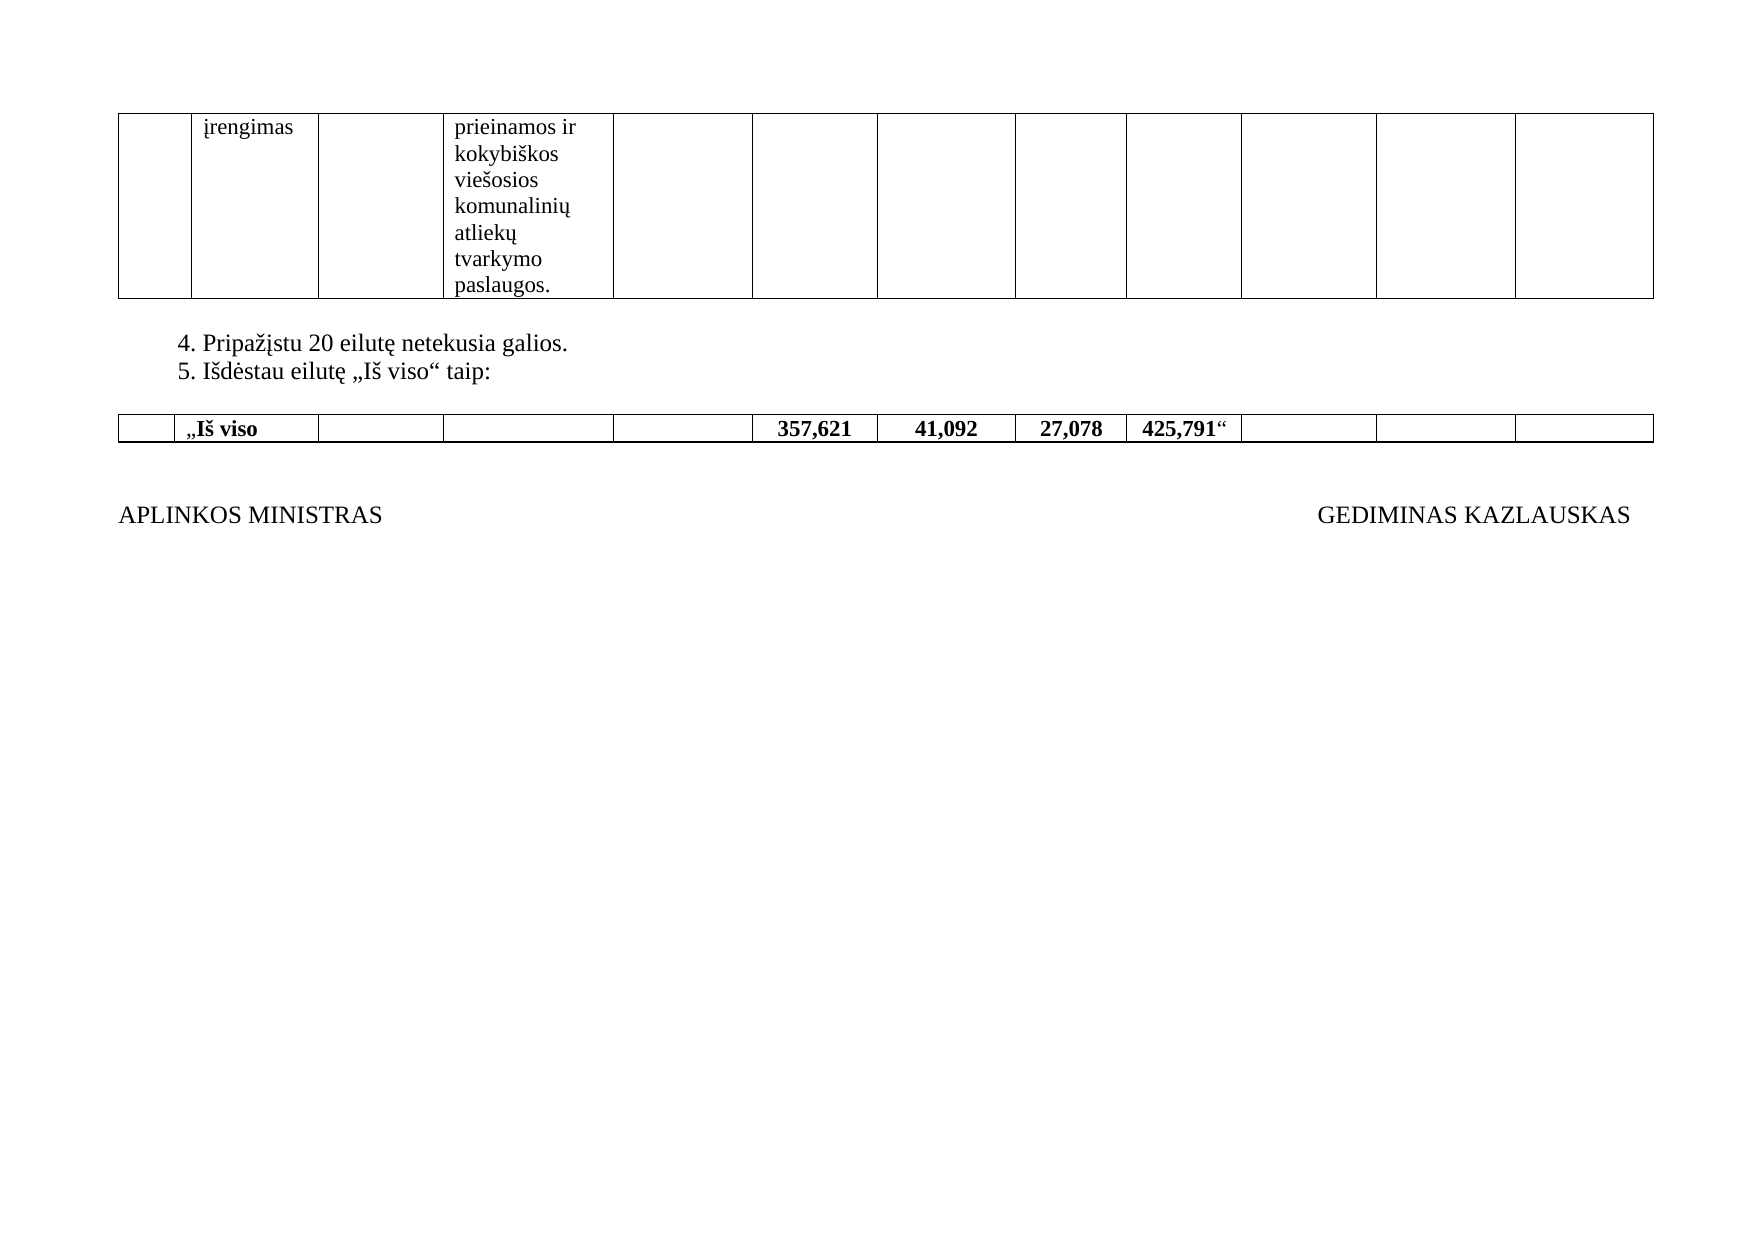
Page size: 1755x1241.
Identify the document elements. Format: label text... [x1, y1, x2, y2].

table_header prieinamos ir kokybiškos viešosios komunalinių atliekų tvarkymo paslaugos. [444, 114, 613, 298]
table_header [1377, 114, 1515, 298]
table_header [119, 415, 174, 441]
table_header 27,078 [1016, 415, 1126, 441]
table_header [1127, 114, 1241, 298]
table_header [1377, 415, 1515, 441]
table_header [119, 114, 191, 298]
table_header [1516, 114, 1653, 298]
table_header [753, 114, 877, 298]
table_header 357,621 [753, 415, 877, 441]
table_header 41,092 [878, 415, 1015, 441]
table_header [1016, 114, 1126, 298]
table_header „Iš viso [175, 415, 318, 441]
table_header [614, 114, 752, 298]
table_header [1242, 415, 1376, 441]
table_header įrengimas [192, 114, 318, 298]
table_header [444, 415, 613, 441]
text Aplinkos ministras Gediminas Kazlauskas [118, 500, 1636, 529]
table_header [1242, 114, 1376, 298]
table_header [878, 114, 1015, 298]
table_header [319, 114, 443, 298]
table_header [1516, 415, 1653, 441]
table_header [319, 415, 443, 441]
text 4. Pripažįstu 20 eilutę netekusia galios. [118, 328, 1636, 356]
table_header 425,791“ [1127, 415, 1241, 441]
text 5. Išdėstau eilutę „Iš viso“ taip: [118, 356, 1636, 385]
table_header [614, 415, 752, 441]
